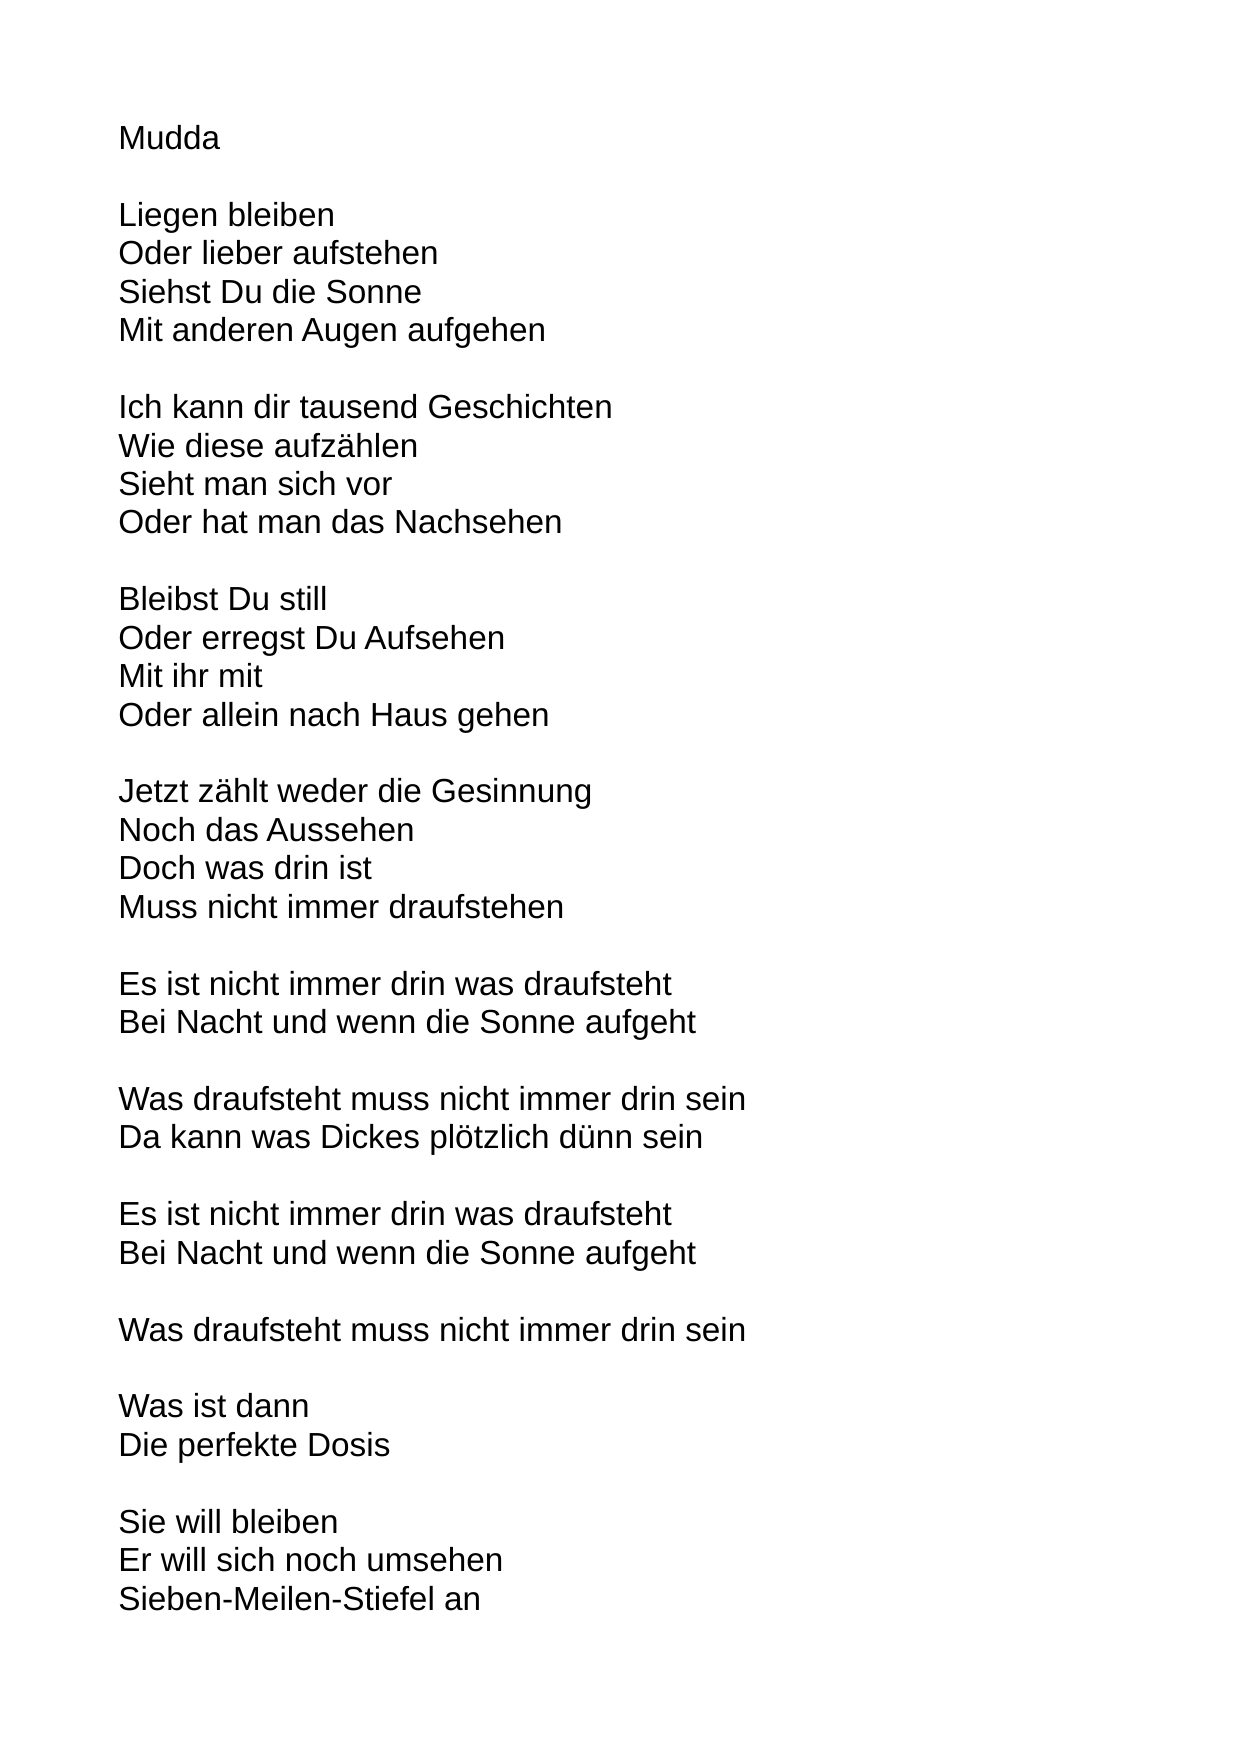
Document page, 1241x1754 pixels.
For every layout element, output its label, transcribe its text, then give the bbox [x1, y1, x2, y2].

text Wie diese aufzählen [118, 426, 1122, 464]
text Oder hat man das Nachsehen [118, 502, 1122, 541]
text Was draufsteht muss nicht immer drin sein [118, 1310, 1122, 1348]
text Jetzt zählt weder die Gesinnung [118, 772, 1122, 810]
text Mit anderen Augen aufgehen [118, 310, 1122, 349]
text Siehst Du die Sonne [118, 272, 1122, 310]
text Sie will bleiben [118, 1502, 1122, 1540]
text Es ist nicht immer drin was draufsteht [118, 964, 1122, 1002]
text Bleibst Du still [118, 579, 1122, 618]
text Oder erregst Du Aufsehen [118, 618, 1122, 656]
text Doch was drin ist [118, 848, 1122, 887]
text Noch das Aussehen [118, 810, 1122, 848]
text Da kann was Dickes plötzlich dünn sein [118, 1117, 1122, 1156]
text Was draufsteht muss nicht immer drin sein [118, 1079, 1122, 1117]
text Mit ihr mit [118, 656, 1122, 695]
text Bei Nacht und wenn die Sonne aufgeht [118, 1233, 1122, 1271]
text Es ist nicht immer drin was draufsteht [118, 1194, 1122, 1233]
text Was ist dann [118, 1387, 1122, 1425]
text Sieht man sich vor [118, 464, 1122, 502]
text Bei Nacht und wenn die Sonne aufgeht [118, 1002, 1122, 1041]
text Oder lieber aufstehen [118, 233, 1122, 272]
text Er will sich noch umsehen [118, 1540, 1122, 1579]
text Sieben-Meilen-Stiefel an [118, 1579, 1122, 1617]
text Liegen bleiben [118, 195, 1122, 233]
text Muss nicht immer draufstehen [118, 887, 1122, 925]
text Ich kann dir tausend Geschichten [118, 387, 1122, 426]
text Die perfekte Dosis [118, 1425, 1122, 1463]
text Oder allein nach Haus gehen [118, 695, 1122, 733]
text Mudda [118, 118, 1122, 157]
